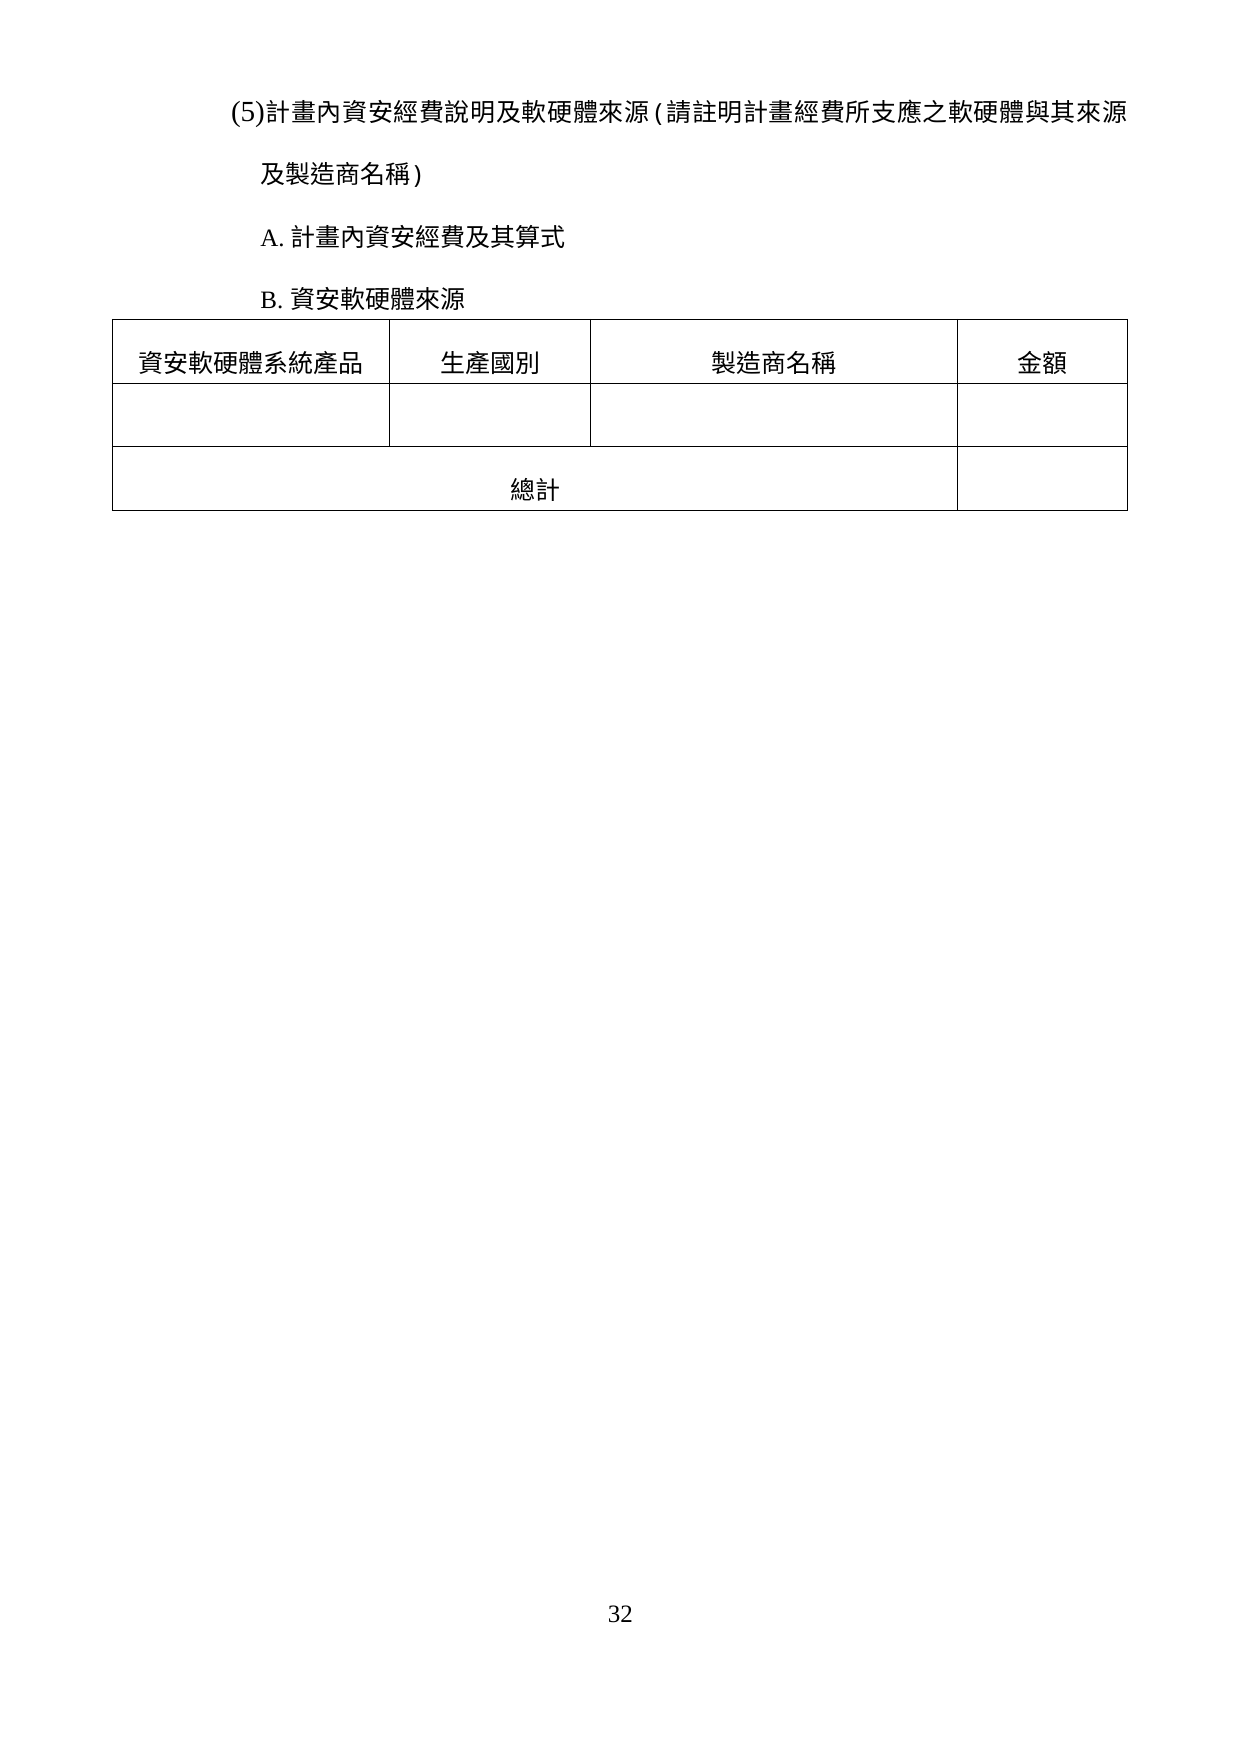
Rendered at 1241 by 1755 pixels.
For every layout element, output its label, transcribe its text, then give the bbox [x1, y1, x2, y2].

table_header 資安軟硬體系統產品 [113, 320, 389, 382]
list 計畫內資安經費說明及軟硬體來源(請註明計畫經費所支應之軟硬體與其來源及製造商名稱) [231, 69, 1128, 194]
table_header 金額 [958, 320, 1127, 382]
table_cell [390, 384, 590, 446]
table_cell [591, 384, 957, 446]
table_header 製造商名稱 [591, 320, 957, 382]
table_cell [958, 384, 1127, 446]
table_cell 總計 [113, 447, 957, 509]
list 資安軟硬體來源 [260, 256, 1128, 319]
table_header 生產國別 [390, 320, 590, 382]
table_cell [958, 447, 1127, 509]
list 計畫內資安經費及其算式 [260, 194, 1128, 256]
table_cell [113, 384, 389, 446]
